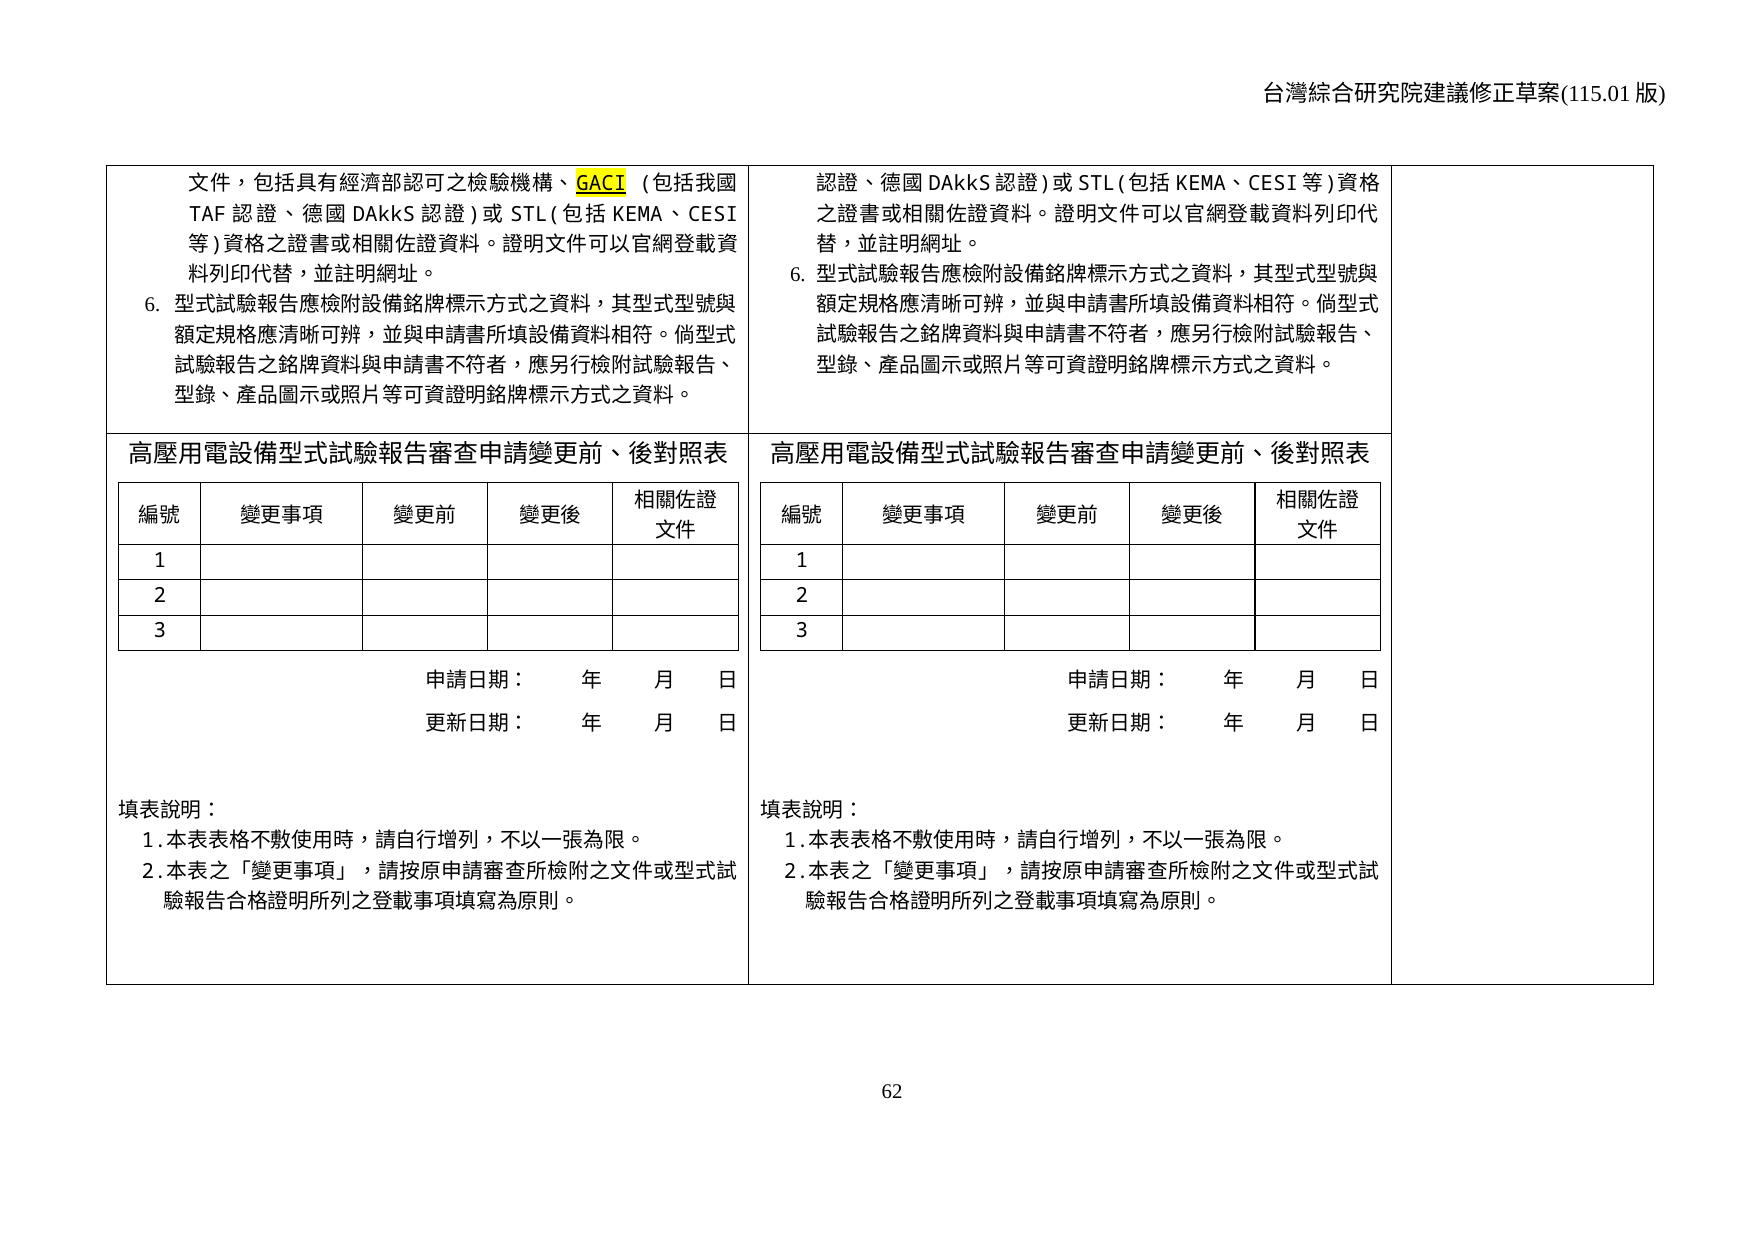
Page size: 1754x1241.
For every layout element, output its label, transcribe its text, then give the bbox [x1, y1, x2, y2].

table_cell [201, 616, 362, 650]
table_cell [363, 580, 487, 614]
table_header 變更事項 [843, 483, 1004, 544]
table_cell [488, 545, 612, 579]
table_cell [488, 616, 612, 650]
table_cell 2 [119, 580, 200, 614]
table_cell [843, 580, 1004, 614]
table_cell 高壓用電設備型式試驗報告審查申請變更前、後對照表 申請日期： 年 月 日 更新日期： 年 月 日 填表說明： 1.本表表格不敷使用時，請自行增列，不以一張為限。 2.本表之「變更事項」，請按原申請審查所檢附之文件或型式試驗報告合格證明所列之登載事項填寫為原則。 [749, 434, 1391, 984]
table_cell 1 [119, 545, 200, 579]
table_cell [363, 616, 487, 650]
table_cell [613, 545, 738, 579]
table_cell [1005, 545, 1129, 579]
table_header 變更事項 [201, 483, 362, 544]
table_header 變更後 [1130, 483, 1254, 544]
table_header 變更前 [363, 483, 487, 544]
table_header 編號 [119, 483, 200, 544]
table_cell [363, 545, 487, 579]
table_cell [613, 616, 738, 650]
table_cell [613, 580, 738, 614]
table_cell [843, 616, 1004, 650]
table_cell 高壓用電設備型式試驗報告審查申請變更前、後對照表 申請日期： 年 月 日 更新日期： 年 月 日 填表說明： 1.本表表格不敷使用時，請自行增列，不以一張為限。 2.本表之「變更事項」，請按原申請審查所檢附之文件或型式試驗報告合格證明所列之登載事項填寫為原則。 [107, 434, 748, 984]
table_cell [201, 545, 362, 579]
table_cell 1 [761, 545, 842, 579]
table_cell 文件，包括具有經濟部認可之檢驗機構、GACI (包括我國TAF認證、德國DAkkS認證)或STL(包括KEMA、CESI等)資格之證書或相關佐證資料。證明文件可以官網登載資料列印代替，並註明網址。 型式試驗報告應檢附設備銘牌標示方式之資料，其型式型號與額定規格應清晰可辨，並與申請書所填設備資料相符。倘型式試驗報告之銘牌資料與申請書不符者，應另行檢附試驗報告、型錄、產品圖示或照片等可資證明銘牌標示方式之資料。 [107, 166, 748, 432]
table_cell [1256, 616, 1380, 650]
table_header 相關佐證文件 [613, 483, 738, 544]
table_header 相關佐證文件 [1256, 483, 1380, 544]
table_cell 3 [119, 616, 200, 650]
table_cell 2 [761, 580, 842, 614]
table_cell [1130, 616, 1254, 650]
table_cell [1005, 616, 1129, 650]
table_cell [1130, 580, 1254, 614]
table_header 編號 [761, 483, 842, 544]
table_cell [1256, 580, 1380, 614]
table_cell [1005, 580, 1129, 614]
table_cell [488, 580, 612, 614]
table_cell 認證、德國DAkkS認證)或STL(包括KEMA、CESI等)資格之證書或相關佐證資料。證明文件可以官網登載資料列印代替，並註明網址。 型式試驗報告應檢附設備銘牌標示方式之資料，其型式型號與額定規格應清晰可辨，並與申請書所填設備資料相符。倘型式試驗報告之銘牌資料與申請書不符者，應另行檢附試驗報告、型錄、產品圖示或照片等可資證明銘牌標示方式之資料。 [749, 166, 1391, 432]
table_cell 3 [761, 616, 842, 650]
table_cell [1130, 545, 1254, 579]
table_cell [1256, 545, 1380, 579]
table_header 變更後 [488, 483, 612, 544]
table_cell [1392, 166, 1653, 984]
table_cell [201, 580, 362, 614]
table_cell [843, 545, 1004, 579]
table_header 變更前 [1005, 483, 1129, 544]
